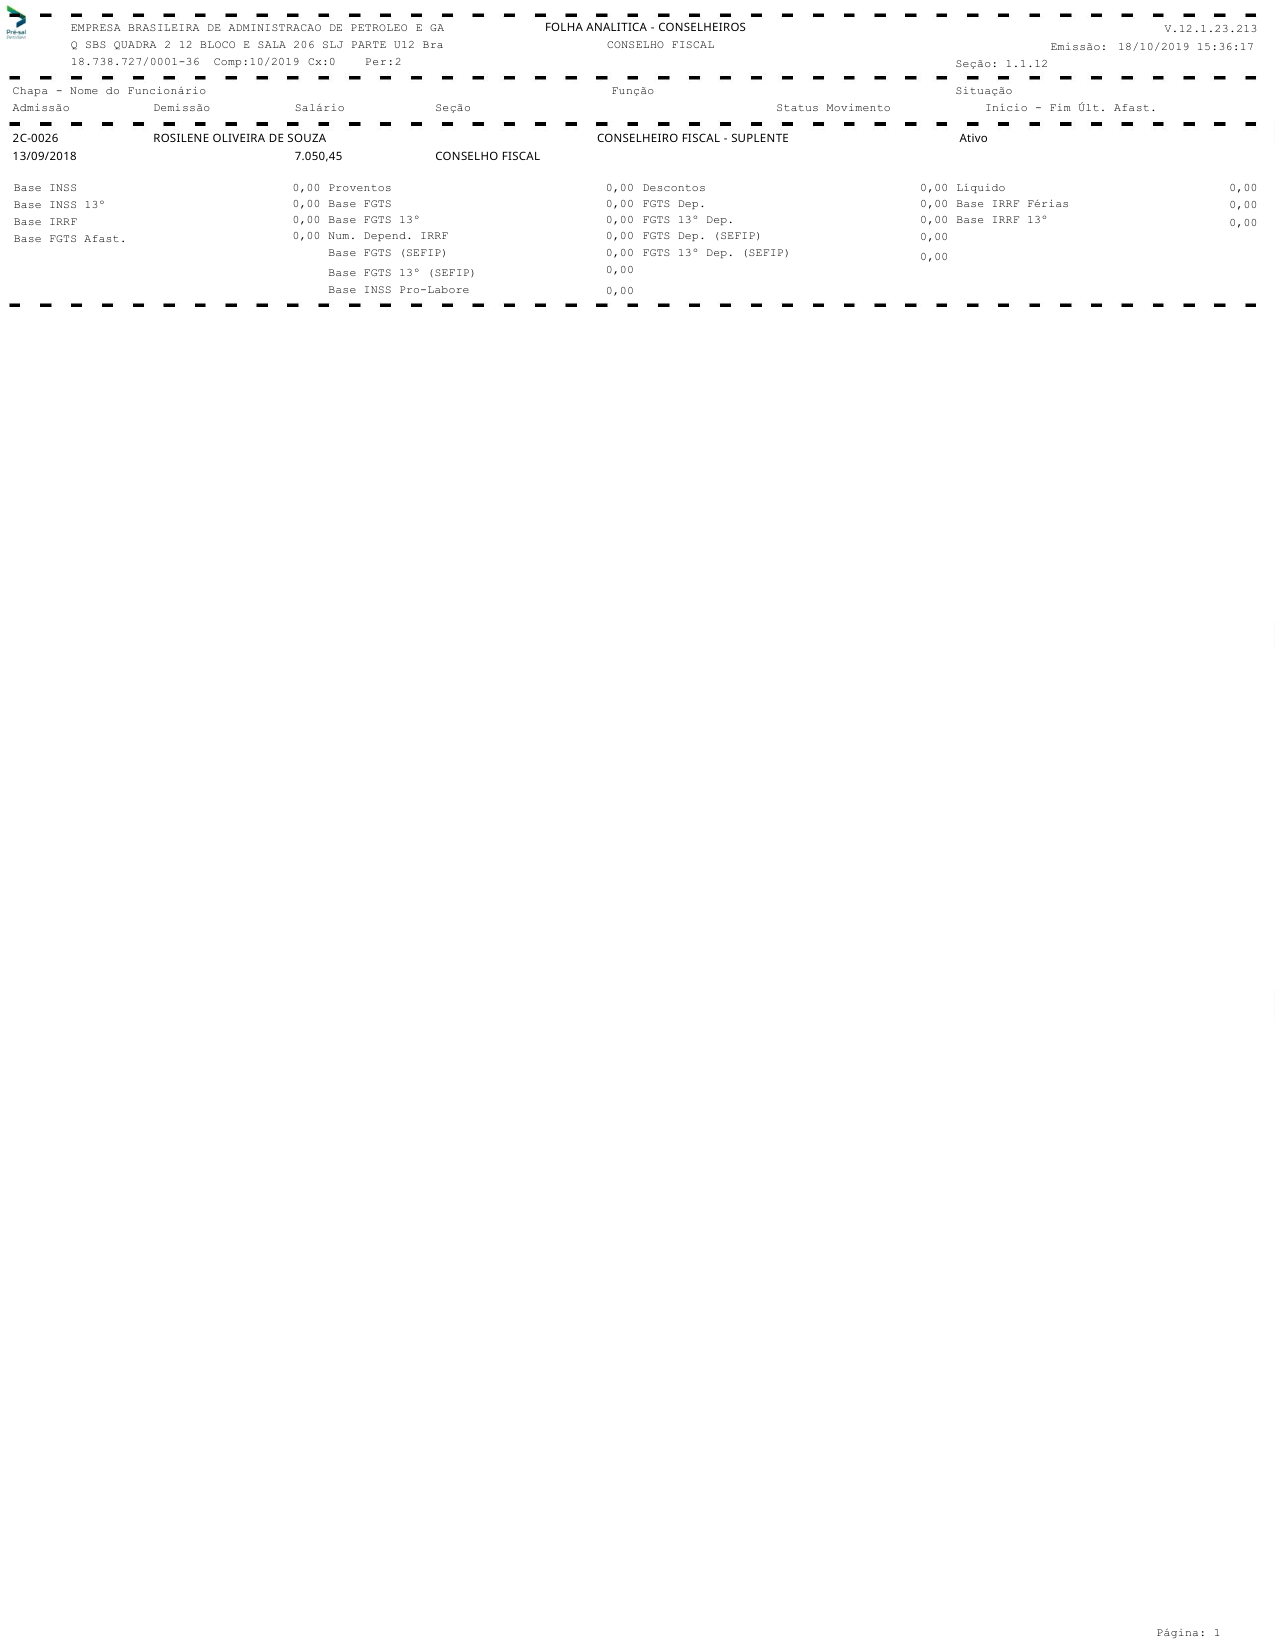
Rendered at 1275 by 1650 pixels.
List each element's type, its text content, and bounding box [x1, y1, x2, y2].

text 7.050,45 [294, 149, 377, 163]
text CONSELHEIRO FISCAL - SUPLENTE [597, 132, 830, 146]
text Per:2 [364, 54, 419, 68]
text Status Movimento [776, 101, 908, 114]
text Chapa - Nome do Funcionário [12, 84, 236, 97]
text Salário [294, 101, 362, 114]
text Base FGTS (SEFIP) [328, 245, 473, 259]
text Seção: 1.1.12 [955, 56, 1066, 70]
text 0,00 [1229, 181, 1275, 194]
text Admissão Demissão [12, 101, 236, 114]
text C-0026 [19, 132, 80, 146]
text V.12.1.23.213 [1164, 22, 1275, 35]
text Seção [435, 101, 488, 114]
text FOLHA ANALITICA - CONSELHEIROS [545, 20, 785, 34]
text 0,00 Líquido [920, 180, 1093, 194]
text 0,00 FGTS 13º Dep. [606, 213, 817, 226]
text 2 [12, 132, 19, 146]
text Emissão: [1050, 39, 1118, 53]
text Q SBS QUADRA 2 12 BLOCO E SALA 206 SLJ PARTE U12 Bra [71, 37, 469, 51]
text Página: 1 [1156, 1626, 1237, 1639]
text CONSELHO FISCAL [435, 149, 560, 163]
text 0,00 [1229, 198, 1275, 212]
text 0,00 Base FGTS [292, 196, 473, 210]
text Base IRRF [13, 214, 123, 228]
text Base INSS [13, 180, 95, 194]
text 0,00 Descontos [606, 180, 817, 194]
text 3/09/2018 [19, 149, 101, 163]
text Base FGTS Afast. [13, 232, 145, 245]
text 0,00 Base IRRF Férias [920, 196, 1093, 210]
text Início - Fim Últ. Afast. [985, 101, 1182, 114]
text 8.738.727/0001-36 Comp:10/2019 Cx:0 [78, 54, 361, 68]
text CONSELHO FISCAL [607, 37, 732, 51]
text Ativo [959, 132, 1012, 146]
text Base FGTS 13º (SEFIP) [328, 266, 500, 279]
text 0,00 Num. Depend. IRRF [292, 229, 473, 242]
text 0,00 FGTS Dep. (SEFIP) [606, 229, 817, 242]
text Base INSS 13º [13, 197, 123, 211]
text 1 [12, 149, 19, 163]
picture [0, 0, 1275, 1650]
text 0,00 [920, 230, 1093, 243]
text EMPRESA BRASILEIRA DE ADMINISTRACAO DE PETROLEO E GA [71, 20, 469, 34]
text 0,00 FGTS 13º Dep. (SEFIP) [606, 245, 817, 259]
text ROSILENE OLIVEIRA DE SOUZA [153, 132, 377, 146]
text 0,00 Base IRRF 13º [920, 213, 1093, 226]
text Função [611, 84, 672, 97]
text 0,00 [1229, 215, 1275, 229]
text Situação [955, 84, 1066, 97]
text 1 [71, 54, 78, 68]
text 0,00 Base FGTS 13º [292, 213, 473, 226]
text 0,00 Proventos [292, 180, 473, 194]
text 0,00 FGTS Dep. [606, 196, 817, 210]
text 18/10/2019 15:36:17 [1118, 39, 1275, 53]
text 0,00 [606, 262, 817, 276]
text 0,00 [920, 250, 966, 263]
text 0,00 [606, 284, 651, 297]
text Base INSS Pro-Labore [328, 283, 500, 296]
